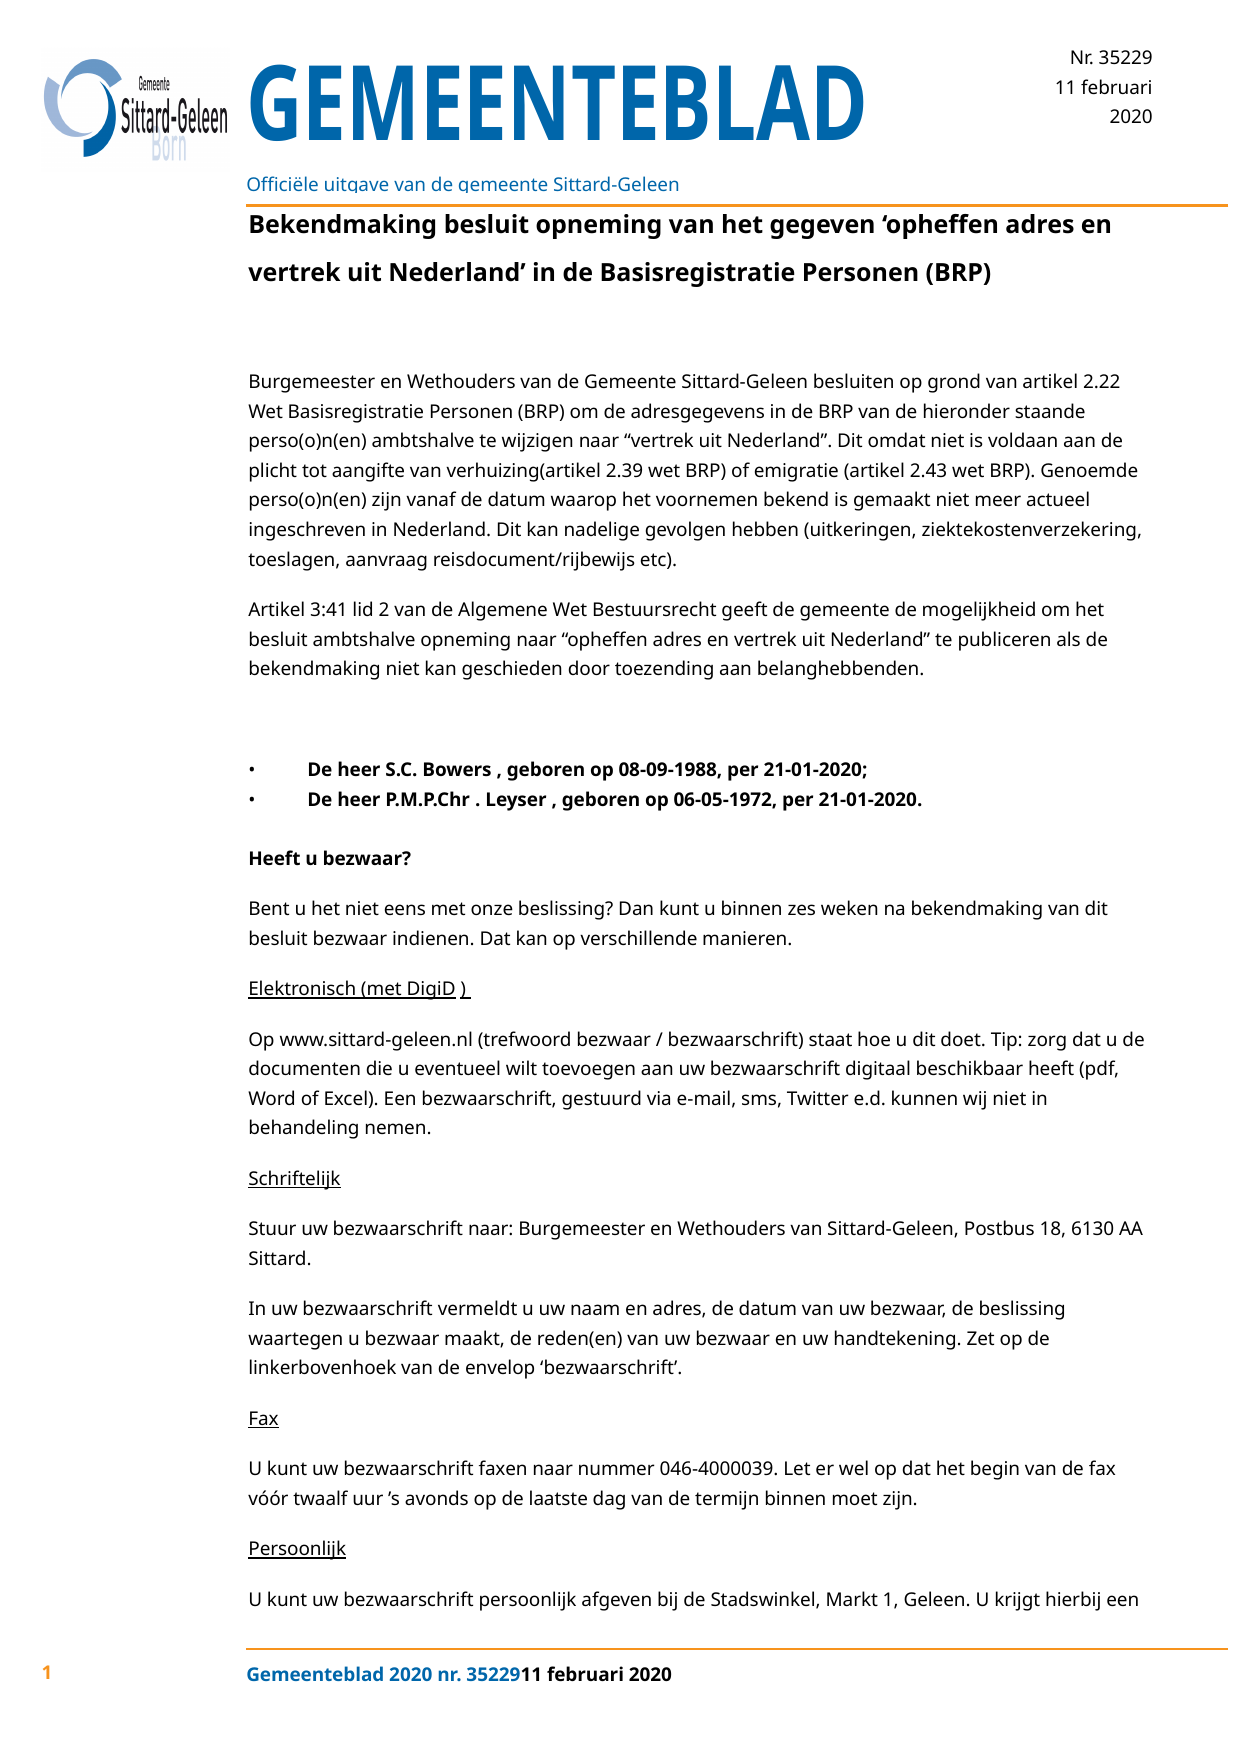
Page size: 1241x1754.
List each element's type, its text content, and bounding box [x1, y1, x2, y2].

text In uw bezwaarschrift vermeldt u uw naam en adres, de datum van uw bezwaar, de beslissing waartegen u bezwaar maakt, de reden(en) van uw bezwaar en uw handtekening. Zet op de linkerbovenhoek van de envelop ‘bezwaarschrift’. [248, 1295, 1152, 1380]
text Heeft u bezwaar? [248, 845, 1152, 871]
text Burgemeester en Wethouders van de Gemeente Sittard-Geleen besluiten op grond van artikel 2.22 Wet Basisregistratie Personen (BRP) om de adresgegevens in de BRP van de hieronder staande perso(o)n(en) ambtshalve te wijzigen naar “vertrek uit Nederland”. Dit omdat niet is voldaan aan de plicht tot aangifte van verhuizing(artikel 2.39 wet BRP) of emigratie (artikel 2.43 wet BRP). Genoemde perso(o)n(en) zijn vanaf de datum waarop het voornemen bekend is gemaakt niet meer actueel ingeschreven in Nederland. Dit kan nadelige gevolgen hebben (uitkeringen, ziektekostenverzekering, toeslagen, aanvraag reisdocument/rijbewijs etc). [248, 368, 1152, 572]
text U kunt uw bezwaarschrift faxen naar nummer 046-4000039. Let er wel op dat het begin van de fax vóór twaalf uur ’s avonds op de laatste dag van de termijn binnen moet zijn. [248, 1455, 1152, 1511]
text Op www.sittard-geleen.nl (trefwoord bezwaar / bezwaarschrift) staat hoe u dit doet. Tip: zorg dat u de documenten die u eventueel wilt toevoegen aan uw bezwaarschrift digitaal beschikbaar heeft (pdf, Word of Excel). Een bezwaarschrift, gestuurd via e-mail, sms, Twitter e.d. kunnen wij niet in behandeling nemen. [248, 1026, 1152, 1140]
list De heer S.C. Bowers , geboren op 08-09-1988, per 21-01-2020; [248, 756, 1152, 782]
text Bent u het niet eens met onze beslissing? Dan kunt u binnen zes weken na bekendmaking van dit besluit bezwaar indienen. Dat kan op verschillende manieren. [248, 895, 1152, 951]
text Schriftelijk [248, 1165, 1152, 1191]
list De heer P.M.P.Chr . Leyser , geboren op 06-05-1972, per 21-01-2020. [248, 786, 1152, 812]
text Stuur uw bezwaarschrift naar: Burgemeester en Wethouders van Sittard-Geleen, Postbus 18, 6130 AA Sittard. [248, 1215, 1152, 1271]
text Fax [248, 1405, 1152, 1431]
text Elektronisch (met DigiD ) [248, 975, 1152, 1001]
text Artikel 3:41 lid 2 van de Algemene Wet Bestuursrecht geeft de gemeente de mogelijkheid om het besluit ambtshalve opneming naar “opheffen adres en vertrek uit Nederland” te publiceren als de bekendmaking niet kan geschieden door toezending aan belanghebbenden. [248, 596, 1152, 681]
text Persoonlijk [248, 1535, 1152, 1561]
text U kunt uw bezwaarschrift persoonlijk afgeven bij de Stadswinkel, Markt 1, Geleen. U krijgt hierbij een [248, 1586, 1152, 1612]
text Bekendmaking besluit opneming van het gegeven ‘opheffen adres en vertrek uit Nederland’ in de Basisregistratie Personen (BRP) [248, 207, 1152, 288]
picture [41, 47, 231, 172]
